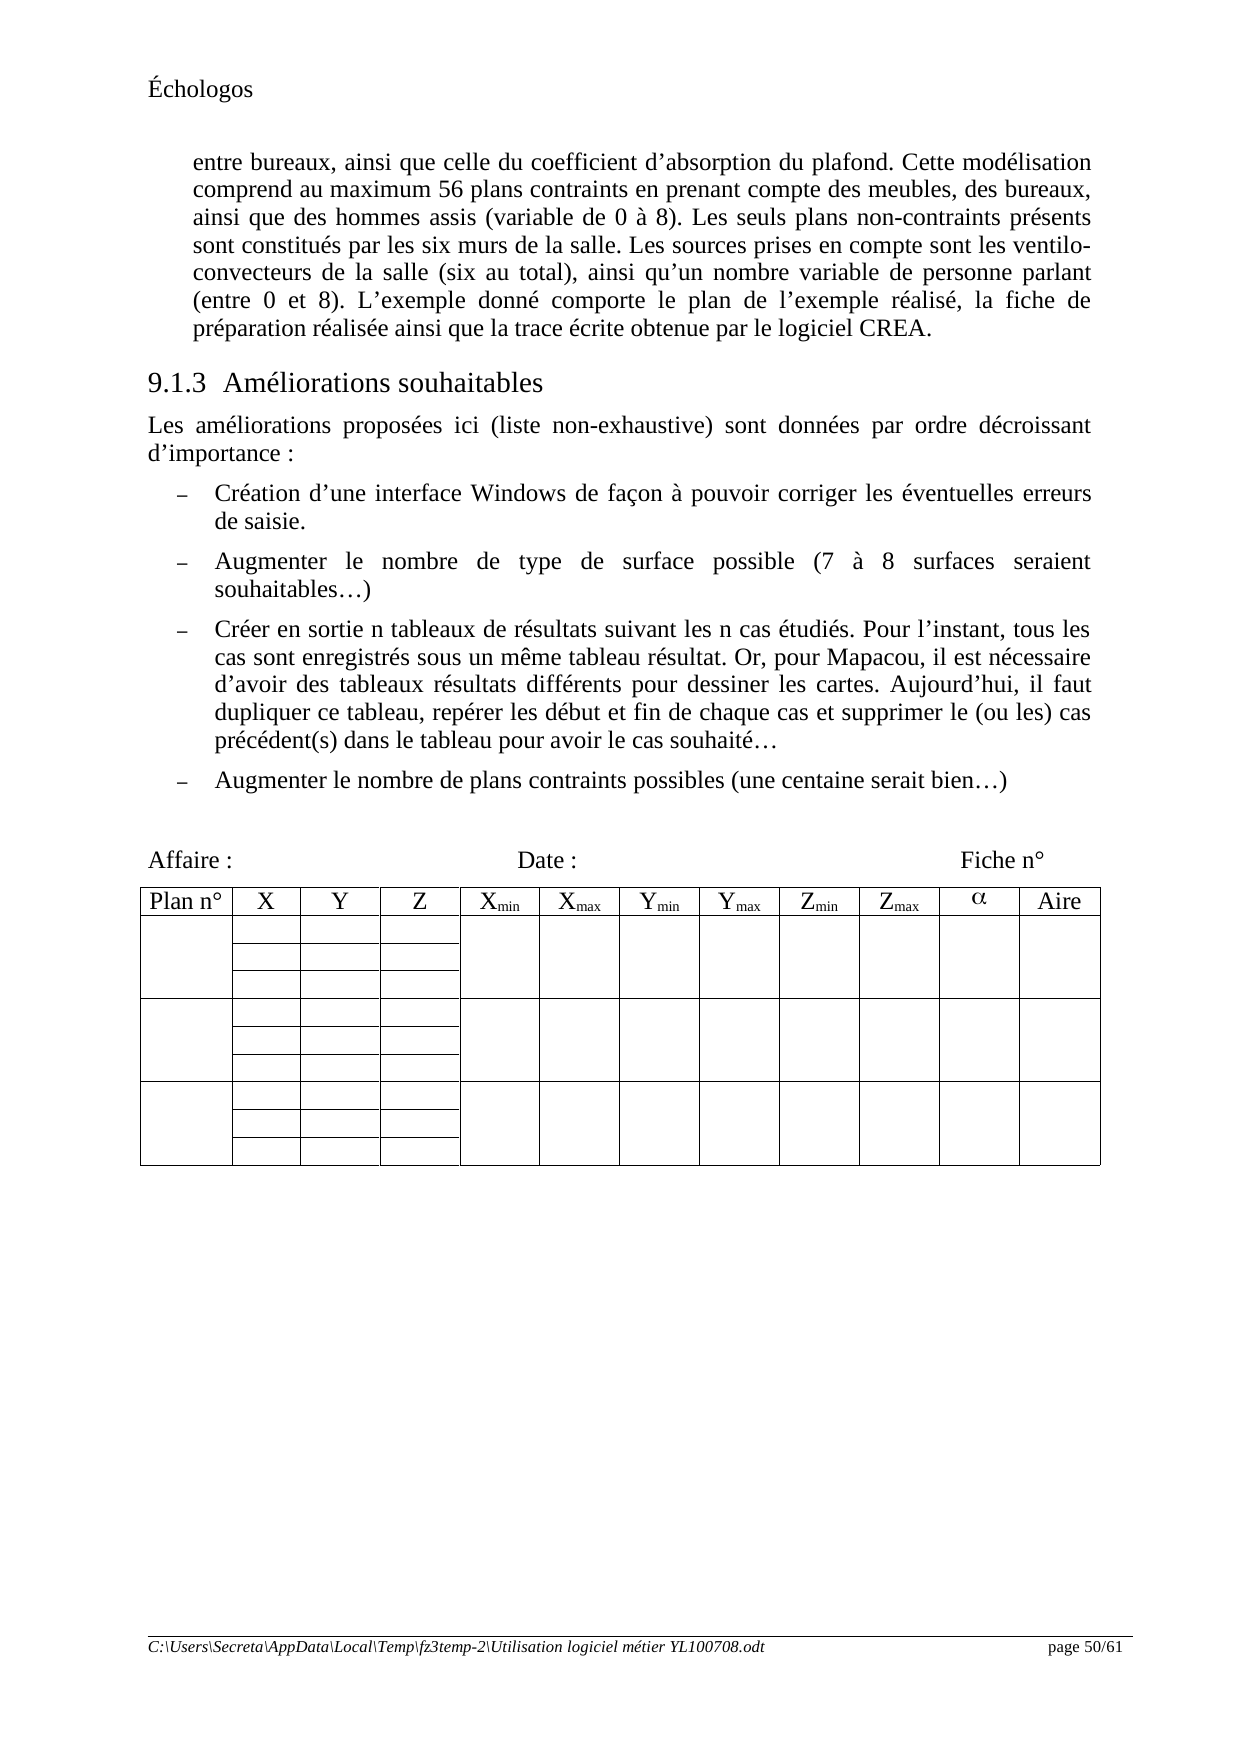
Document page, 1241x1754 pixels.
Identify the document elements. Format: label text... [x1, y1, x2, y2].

table_header [233, 999, 300, 1026]
table_header  [940, 888, 1019, 915]
table_header [301, 1082, 379, 1109]
table_cell [860, 999, 939, 1081]
table_cell [301, 944, 379, 970]
table_cell [233, 1110, 300, 1137]
table_header Zmax [860, 888, 939, 915]
table_cell [141, 999, 232, 1081]
table_cell [1020, 999, 1100, 1081]
table_cell [381, 944, 459, 970]
table_cell [620, 916, 699, 998]
list Création d’une interface Windows de façon à pouvoir corriger les éventuelles erreurs de saisie. [177, 479, 1092, 535]
table_header Aire [1020, 888, 1100, 915]
table_cell [780, 1082, 859, 1165]
table_cell [233, 971, 300, 998]
table_cell [141, 916, 232, 998]
table_header [381, 916, 459, 943]
table_cell [301, 1055, 379, 1081]
table_cell [1020, 1082, 1100, 1165]
table_cell [301, 1027, 379, 1054]
table_cell [233, 1055, 300, 1081]
table_cell [860, 1082, 939, 1165]
table_header X [233, 888, 300, 915]
table_cell [780, 999, 859, 1081]
text Affaire : Date : Fiche n° [148, 847, 1092, 874]
list Créer en sortie n tableaux de résultats suivant les n cas étudiés. Pour l’instant, tous les cas sont enregistrés sous un même tableau résultat. Or, pour Mapacou, il est nécessaire d’avoir des tableaux résultats différents pour dessiner les cartes. Aujourd’hui, il faut dupliquer ce tableau, repérer les début et fin de chaque cas et supprimer le (ou les) cas précédent(s) dans le tableau pour avoir le cas souhaité… [177, 615, 1092, 754]
table_cell [461, 916, 539, 998]
table_header Ymin [620, 888, 699, 915]
table_cell [461, 1082, 539, 1165]
table_header Plan n° [141, 888, 232, 915]
table_cell [700, 999, 779, 1081]
table_cell [700, 916, 779, 998]
table_cell [940, 999, 1019, 1081]
table_cell [141, 1082, 232, 1165]
table_header [233, 1082, 300, 1109]
table_header [301, 999, 379, 1026]
table_cell [620, 1082, 699, 1165]
table_cell [233, 1138, 300, 1165]
table_cell [301, 971, 379, 998]
table_cell [381, 1110, 459, 1137]
table_header [233, 916, 300, 943]
table_header Y [301, 888, 379, 915]
table_cell [381, 1138, 459, 1165]
text Les améliorations proposées ici (liste non-exhaustive) sont données par ordre décroissant d’importance : [148, 411, 1092, 467]
table_cell [540, 999, 619, 1081]
table_header Xmax [540, 888, 619, 915]
table_cell [233, 944, 300, 970]
list Augmenter le nombre de type de surface possible (7 à 8 surfaces seraient souhaitables…) [177, 547, 1092, 603]
table_cell [381, 971, 459, 998]
table_header Z [381, 888, 459, 915]
table_cell [381, 1027, 459, 1054]
table_cell [940, 1082, 1019, 1165]
list entre bureaux, ainsi que celle du coefficient d’absorption du plafond. Cette modélisation comprend au maximum 56 plans contraints en prenant compte des meubles, des bureaux, ainsi que des hommes assis (variable de 0 à 8). Les seuls plans non-contraints présents sont constitués par les six murs de la salle. Les sources prises en compte sont les ventilo-convecteurs de la salle (six au total), ainsi qu’un nombre variable de personne parlant (entre 0 et 8). L’exemple donné comporte le plan de l’exemple réalisé, la fiche de préparation réalisée ainsi que la trace écrite obtenue par le logiciel CREA. [148, 148, 1092, 342]
table_header [301, 916, 379, 943]
table_header Zmin [780, 888, 859, 915]
table_cell [233, 1027, 300, 1054]
table_cell [301, 1138, 379, 1165]
table_cell [620, 999, 699, 1081]
table_header Ymax [700, 888, 779, 915]
table_header [381, 999, 459, 1026]
table_cell [381, 1055, 459, 1081]
list Augmenter le nombre de plans contraints possibles (une centaine serait bien…) [177, 766, 1092, 794]
table_cell [700, 1082, 779, 1165]
table_cell [780, 916, 859, 998]
table_cell [540, 1082, 619, 1165]
subtitle Améliorations souhaitables [148, 367, 1092, 399]
table_cell [301, 1110, 379, 1137]
table_cell [461, 999, 539, 1081]
table_cell [1020, 916, 1100, 998]
table_header [381, 1082, 459, 1109]
table_cell [940, 916, 1019, 998]
table_cell [860, 916, 939, 998]
table_cell [540, 916, 619, 998]
table_header Xmin [461, 888, 539, 915]
